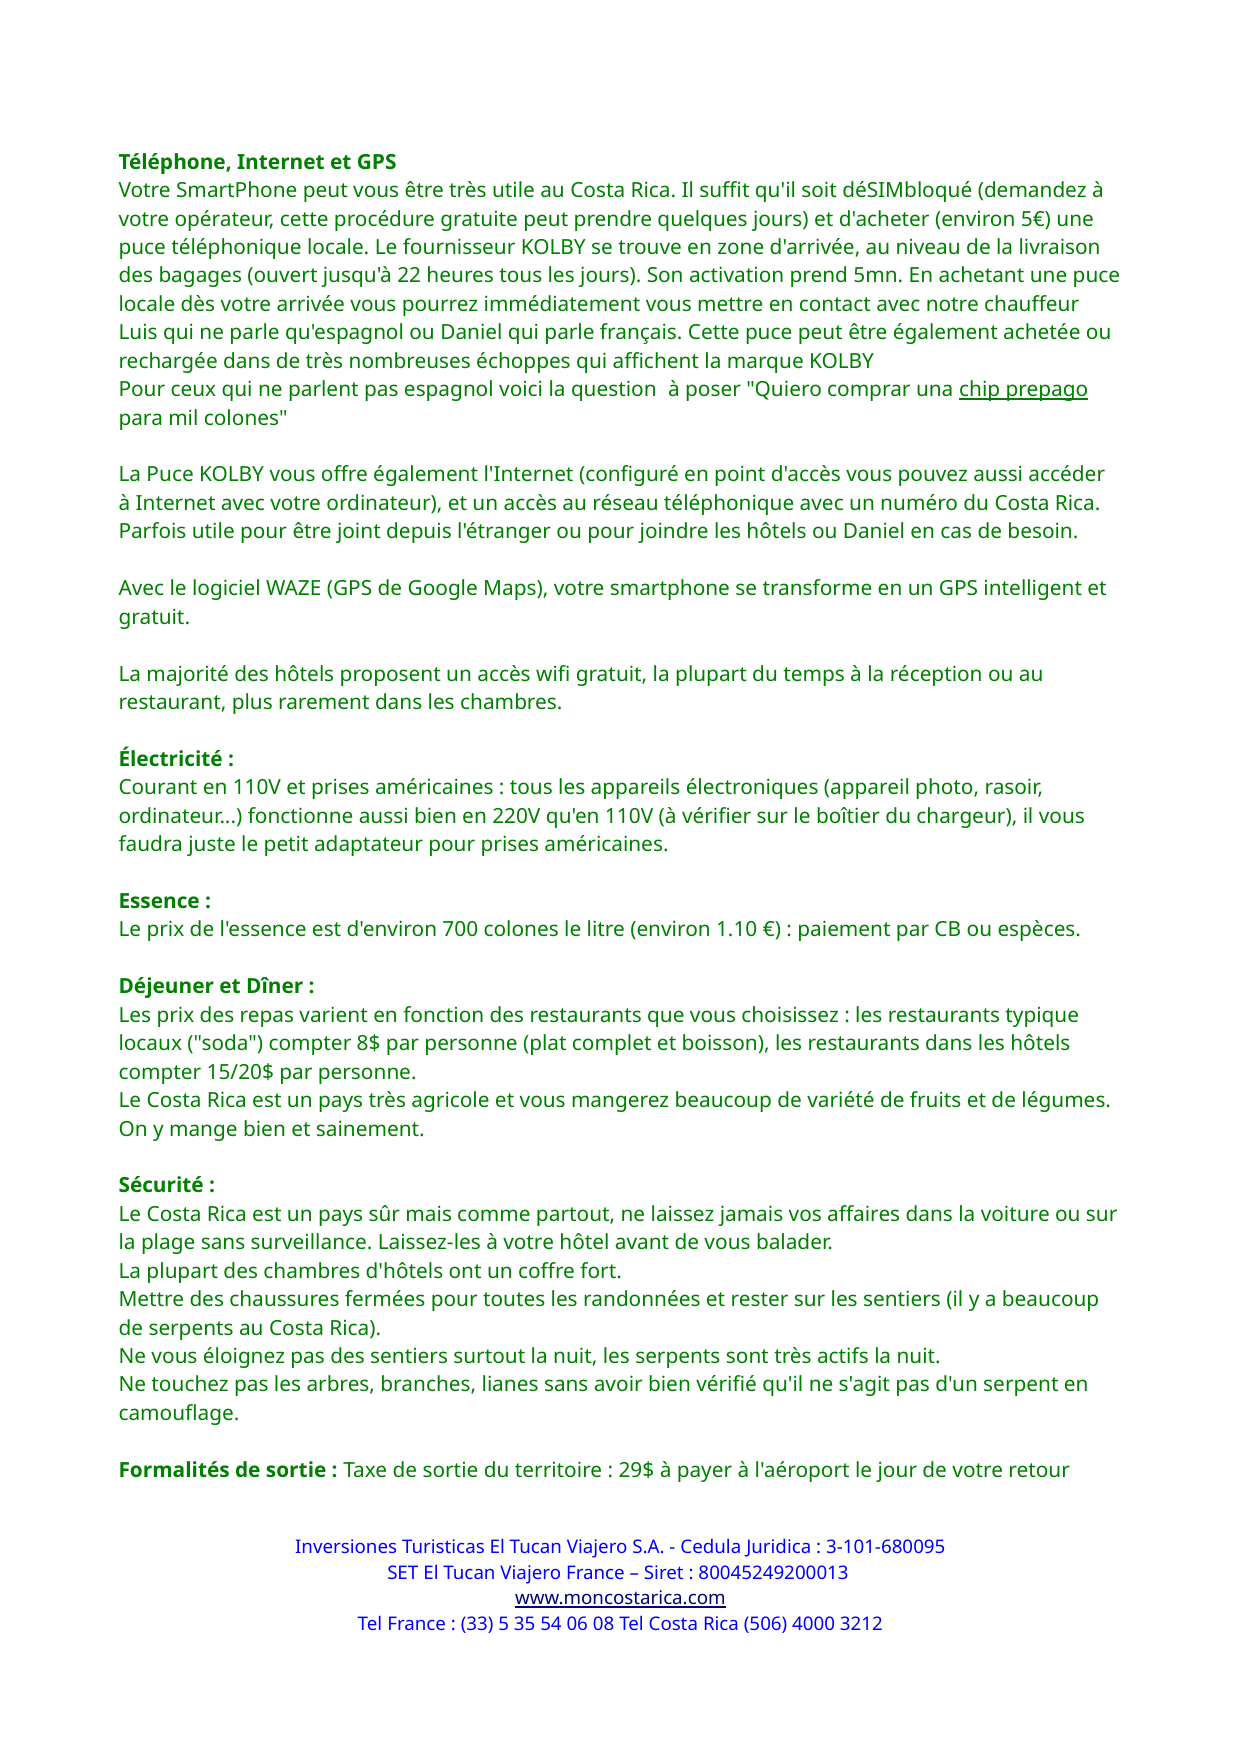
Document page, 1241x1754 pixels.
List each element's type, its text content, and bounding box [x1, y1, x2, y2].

text Déjeuner et Dîner : Les prix des repas varient en fonction des restaurants que vous choisissez : les restaurants typique locaux ("soda") compter 8$ par personne (plat complet et boisson), les restaurants dans les hôtels compter 15/20$ par personne. Le Costa Rica est un pays très agricole et vous mangerez beaucoup de variété de fruits et de légumes. On y mange bien et sainement. [118, 971, 1122, 1142]
text Votre SmartPhone peut vous être très utile au Costa Rica. Il suffit qu'il soit déSIMbloqué (demandez à votre opérateur, cette procédure gratuite peut prendre quelques jours) et d'acheter (environ 5€) une puce téléphonique locale. Le fournisseur KOLBY se trouve en zone d'arrivée, au niveau de la livraison des bagages (ouvert jusqu'à 22 heures tous les jours). Son activation prend 5mn. En achetant une puce locale dès votre arrivée vous pourrez immédiatement vous mettre en contact avec notre chauffeur Luis qui ne parle qu'espagnol ou Daniel qui parle français. Cette puce peut être également achetée ou rechargée dans de très nombreuses échoppes qui affichent la marque KOLBY [118, 175, 1122, 374]
text La plupart des chambres d'hôtels ont un coffre fort. [118, 1256, 1122, 1284]
text Mettre des chaussures fermées pour toutes les randonnées et rester sur les sentiers (il y a beaucoup de serpents au Costa Rica). [118, 1284, 1122, 1341]
text Électricité : Courant en 110V et prises américaines : tous les appareils électroniques (appareil photo, rasoir, ordinateur...) fonctionne aussi bien en 220V qu'en 110V (à vérifier sur le boîtier du chargeur), il vous faudra juste le petit adaptateur pour prises américaines. [118, 744, 1122, 858]
text La Puce KOLBY vous offre également l'Internet (configuré en point d'accès vous pouvez aussi accéder à Internet avec votre ordinateur), et un accès au réseau téléphonique avec un numéro du Costa Rica. Parfois utile pour être joint depuis l'étranger ou pour joindre les hôtels ou Daniel en cas de besoin. Avec le logiciel WAZE (GPS de Google Maps), votre smartphone se transforme en un GPS intelligent et gratuit. La majorité des hôtels proposent un accès wifi gratuit, la plupart du temps à la réception ou au restaurant, plus rarement dans les chambres. [118, 459, 1122, 716]
text Sécurité : [118, 1171, 1122, 1199]
text Téléphone, Internet et GPS [118, 118, 1122, 175]
text Formalités de sortie : Taxe de sortie du territoire : 29$ à payer à l'aéroport le jour de votre retour [118, 1426, 1122, 1483]
text Ne vous éloignez pas des sentiers surtout la nuit, les serpents sont très actifs la nuit. [118, 1341, 1122, 1369]
text Le Costa Rica est un pays sûr mais comme partout, ne laissez jamais vos affaires dans la voiture ou sur la plage sans surveillance. Laissez-les à votre hôtel avant de vous balader. [118, 1199, 1122, 1256]
text Essence : Le prix de l'essence est d'environ 700 colones le litre (environ 1.10 €) : paiement par CB ou espèces. [118, 858, 1122, 971]
text Pour ceux qui ne parlent pas espagnol voici la question à poser "Quiero comprar una chip prepago para mil colones" [118, 374, 1122, 431]
text Ne touchez pas les arbres, branches, lianes sans avoir bien vérifié qu'il ne s'agit pas d'un serpent en camouflage. [118, 1369, 1122, 1426]
